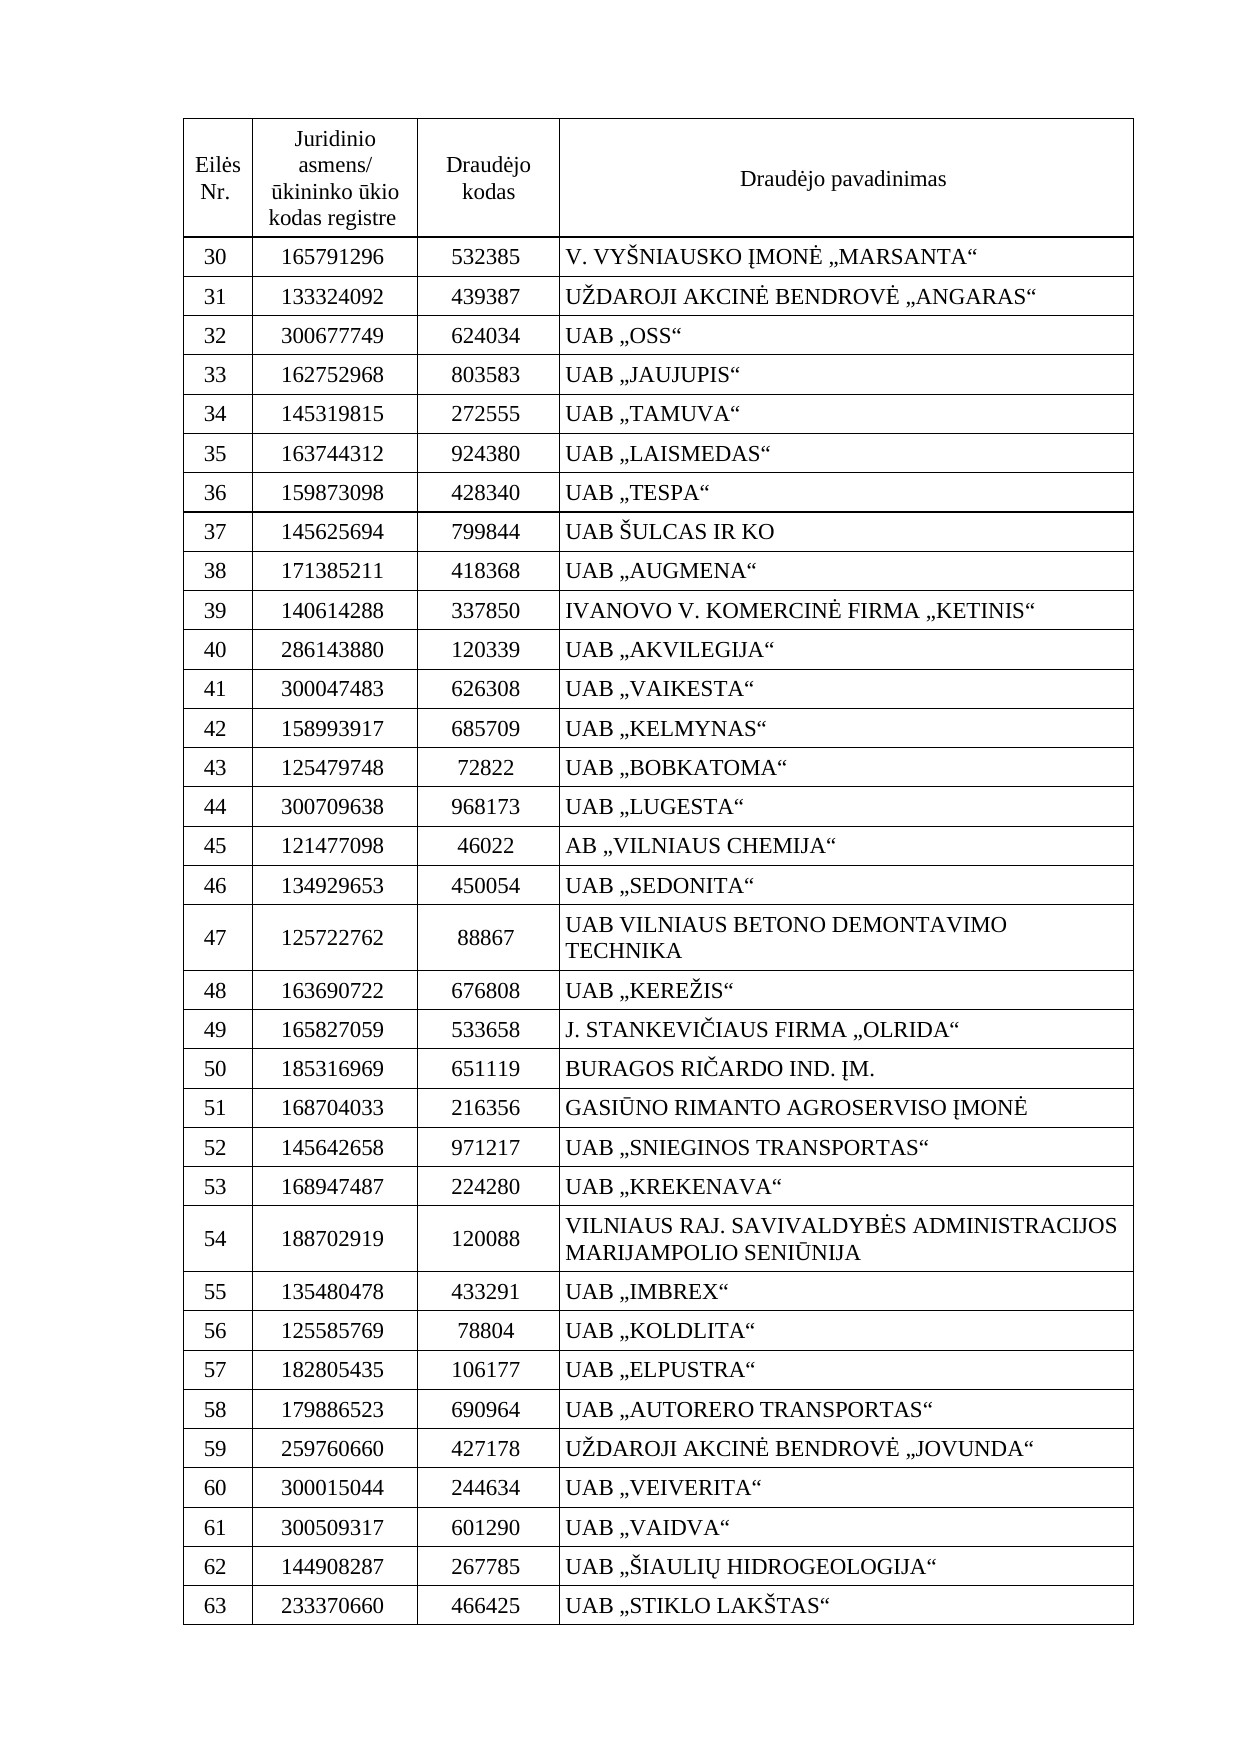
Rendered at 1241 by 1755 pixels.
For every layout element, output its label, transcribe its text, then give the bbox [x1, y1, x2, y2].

table_cell UAB „AUTORERO TRANSPORTAS“ [560, 1390, 1133, 1428]
table_cell 49 [184, 1010, 252, 1048]
table_cell 171385211 [253, 552, 417, 590]
table_cell UAB „ŠIAULIŲ HIDROGEOLOGIJA“ [560, 1547, 1133, 1585]
table_cell 165791296 [253, 238, 417, 276]
table_cell 45 [184, 827, 252, 865]
table_cell 433291 [418, 1272, 559, 1310]
table_cell IVANOVO V. KOMERCINĖ FIRMA „KETINIS“ [560, 591, 1133, 629]
table_cell 145319815 [253, 395, 417, 433]
table_cell UAB „VEIVERITA“ [560, 1468, 1133, 1507]
table_cell UAB „AUGMENA“ [560, 552, 1133, 590]
table_cell UAB „BOBKATOMA“ [560, 748, 1133, 786]
table_cell 52 [184, 1128, 252, 1166]
table_cell 428340 [418, 473, 559, 511]
table_header Eilės Nr. [184, 119, 252, 236]
table_cell VILNIAUS RAJ. SAVIVALDYBĖS ADMINISTRACIJOS MARIJAMPOLIO SENIŪNIJA [560, 1206, 1133, 1271]
table_cell UAB „KOLDLITA“ [560, 1311, 1133, 1349]
table_cell 72822 [418, 748, 559, 786]
table_cell 272555 [418, 395, 559, 433]
table_cell 30 [184, 238, 252, 276]
table_cell 54 [184, 1206, 252, 1271]
table_cell 43 [184, 748, 252, 786]
table_cell UAB „LAISMEDAS“ [560, 434, 1133, 472]
table_cell 121477098 [253, 827, 417, 865]
table_cell 50 [184, 1049, 252, 1087]
table_cell 120088 [418, 1206, 559, 1271]
table_cell 158993917 [253, 709, 417, 747]
table_cell 135480478 [253, 1272, 417, 1310]
table_cell 58 [184, 1390, 252, 1428]
table_cell 427178 [418, 1429, 559, 1467]
table_cell 165827059 [253, 1010, 417, 1048]
table_cell 39 [184, 591, 252, 629]
table_cell 120339 [418, 630, 559, 668]
table_cell BURAGOS RIČARDO IND. ĮM. [560, 1049, 1133, 1087]
table_cell UAB „TESPA“ [560, 473, 1133, 511]
table_cell 651119 [418, 1049, 559, 1087]
table_cell 300709638 [253, 787, 417, 826]
table_cell UAB „KREKENAVA“ [560, 1167, 1133, 1205]
table_cell 216356 [418, 1089, 559, 1127]
table_cell 259760660 [253, 1429, 417, 1467]
table_cell UAB „KELMYNAS“ [560, 709, 1133, 747]
table_cell 48 [184, 971, 252, 1009]
table_cell 144908287 [253, 1547, 417, 1585]
table_cell 33 [184, 355, 252, 393]
table_cell UŽDAROJI AKCINĖ BENDROVĖ „ANGARAS“ [560, 277, 1133, 315]
table_cell 168947487 [253, 1167, 417, 1205]
table_cell 968173 [418, 787, 559, 826]
table_cell 56 [184, 1311, 252, 1349]
table_cell 159873098 [253, 473, 417, 511]
table_cell 145642658 [253, 1128, 417, 1166]
table_cell 47 [184, 905, 252, 970]
table_cell 300015044 [253, 1468, 417, 1507]
table_cell UAB „IMBREX“ [560, 1272, 1133, 1310]
table_cell 88867 [418, 905, 559, 970]
table_cell UAB „JAUJUPIS“ [560, 355, 1133, 393]
table_cell 134929653 [253, 866, 417, 904]
table_cell 55 [184, 1272, 252, 1310]
table_cell 162752968 [253, 355, 417, 393]
table_cell 418368 [418, 552, 559, 590]
table_cell 62 [184, 1547, 252, 1585]
table_cell 46022 [418, 827, 559, 865]
table_cell 125479748 [253, 748, 417, 786]
table_cell 267785 [418, 1547, 559, 1585]
table_cell 803583 [418, 355, 559, 393]
table_cell 182805435 [253, 1351, 417, 1389]
table_cell 125585769 [253, 1311, 417, 1349]
table_cell UŽDAROJI AKCINĖ BENDROVĖ „JOVUNDA“ [560, 1429, 1133, 1467]
table_cell 244634 [418, 1468, 559, 1507]
table_cell 53 [184, 1167, 252, 1205]
table_cell 36 [184, 473, 252, 511]
table_cell 337850 [418, 591, 559, 629]
table_cell GASIŪNO RIMANTO AGROSERVISO ĮMONĖ [560, 1089, 1133, 1127]
table_cell J. STANKEVIČIAUS FIRMA „OLRIDA“ [560, 1010, 1133, 1048]
table_cell 106177 [418, 1351, 559, 1389]
table_cell 626308 [418, 670, 559, 708]
table_cell 300047483 [253, 670, 417, 708]
table_cell 168704033 [253, 1089, 417, 1127]
table_header Juridinio asmens/ ūkininko ūkio kodas registre [253, 119, 417, 236]
table_cell 37 [184, 513, 252, 551]
table_cell UAB „SEDONITA“ [560, 866, 1133, 904]
table_cell 924380 [418, 434, 559, 472]
table_cell 57 [184, 1351, 252, 1389]
table_cell 286143880 [253, 630, 417, 668]
table_cell 41 [184, 670, 252, 708]
table_cell 799844 [418, 513, 559, 551]
table_cell 60 [184, 1468, 252, 1507]
table_cell UAB „OSS“ [560, 316, 1133, 354]
table_cell 439387 [418, 277, 559, 315]
table_cell 38 [184, 552, 252, 590]
table_cell 450054 [418, 866, 559, 904]
table_cell 63 [184, 1586, 252, 1624]
table_cell 179886523 [253, 1390, 417, 1428]
table_cell 601290 [418, 1508, 559, 1546]
table_cell 59 [184, 1429, 252, 1467]
table_cell 163690722 [253, 971, 417, 1009]
table_cell 51 [184, 1089, 252, 1127]
table_cell UAB „VAIKESTA“ [560, 670, 1133, 708]
table_cell 46 [184, 866, 252, 904]
table_cell UAB „KEREŽIS“ [560, 971, 1133, 1009]
table_cell 42 [184, 709, 252, 747]
table_cell 188702919 [253, 1206, 417, 1271]
table_cell 145625694 [253, 513, 417, 551]
table_cell 624034 [418, 316, 559, 354]
table_cell 35 [184, 434, 252, 472]
table_cell 532385 [418, 238, 559, 276]
table_cell 32 [184, 316, 252, 354]
table_cell 34 [184, 395, 252, 433]
table_cell 78804 [418, 1311, 559, 1349]
table_cell 40 [184, 630, 252, 668]
table_cell 466425 [418, 1586, 559, 1624]
table_cell 185316969 [253, 1049, 417, 1087]
table_cell UAB „LUGESTA“ [560, 787, 1133, 826]
table_cell 690964 [418, 1390, 559, 1428]
table_cell UAB ŠULCAS IR KO [560, 513, 1133, 551]
table_cell 224280 [418, 1167, 559, 1205]
table_cell 61 [184, 1508, 252, 1546]
table_cell 31 [184, 277, 252, 315]
table_cell UAB „SNIEGINOS TRANSPORTAS“ [560, 1128, 1133, 1166]
table_cell 676808 [418, 971, 559, 1009]
table_cell 133324092 [253, 277, 417, 315]
table_cell 163744312 [253, 434, 417, 472]
table_cell 300677749 [253, 316, 417, 354]
table_cell UAB VILNIAUS BETONO DEMONTAVIMO TECHNIKA [560, 905, 1133, 970]
table_cell 300509317 [253, 1508, 417, 1546]
table_header Draudėjo pavadinimas [560, 119, 1133, 236]
table_cell 533658 [418, 1010, 559, 1048]
table_header Draudėjo kodas [418, 119, 559, 236]
table_cell UAB „STIKLO LAKŠTAS“ [560, 1586, 1133, 1624]
table_cell 971217 [418, 1128, 559, 1166]
table_cell 140614288 [253, 591, 417, 629]
table_cell 233370660 [253, 1586, 417, 1624]
table_cell 44 [184, 787, 252, 826]
table_cell 685709 [418, 709, 559, 747]
table_cell UAB „ELPUSTRA“ [560, 1351, 1133, 1389]
table_cell AB „VILNIAUS CHEMIJA“ [560, 827, 1133, 865]
table_cell 125722762 [253, 905, 417, 970]
table_cell V. VYŠNIAUSKO ĮMONĖ „MARSANTA“ [560, 238, 1133, 276]
table_cell UAB „VAIDVA“ [560, 1508, 1133, 1546]
table_cell UAB „AKVILEGIJA“ [560, 630, 1133, 668]
table_cell UAB „TAMUVA“ [560, 395, 1133, 433]
